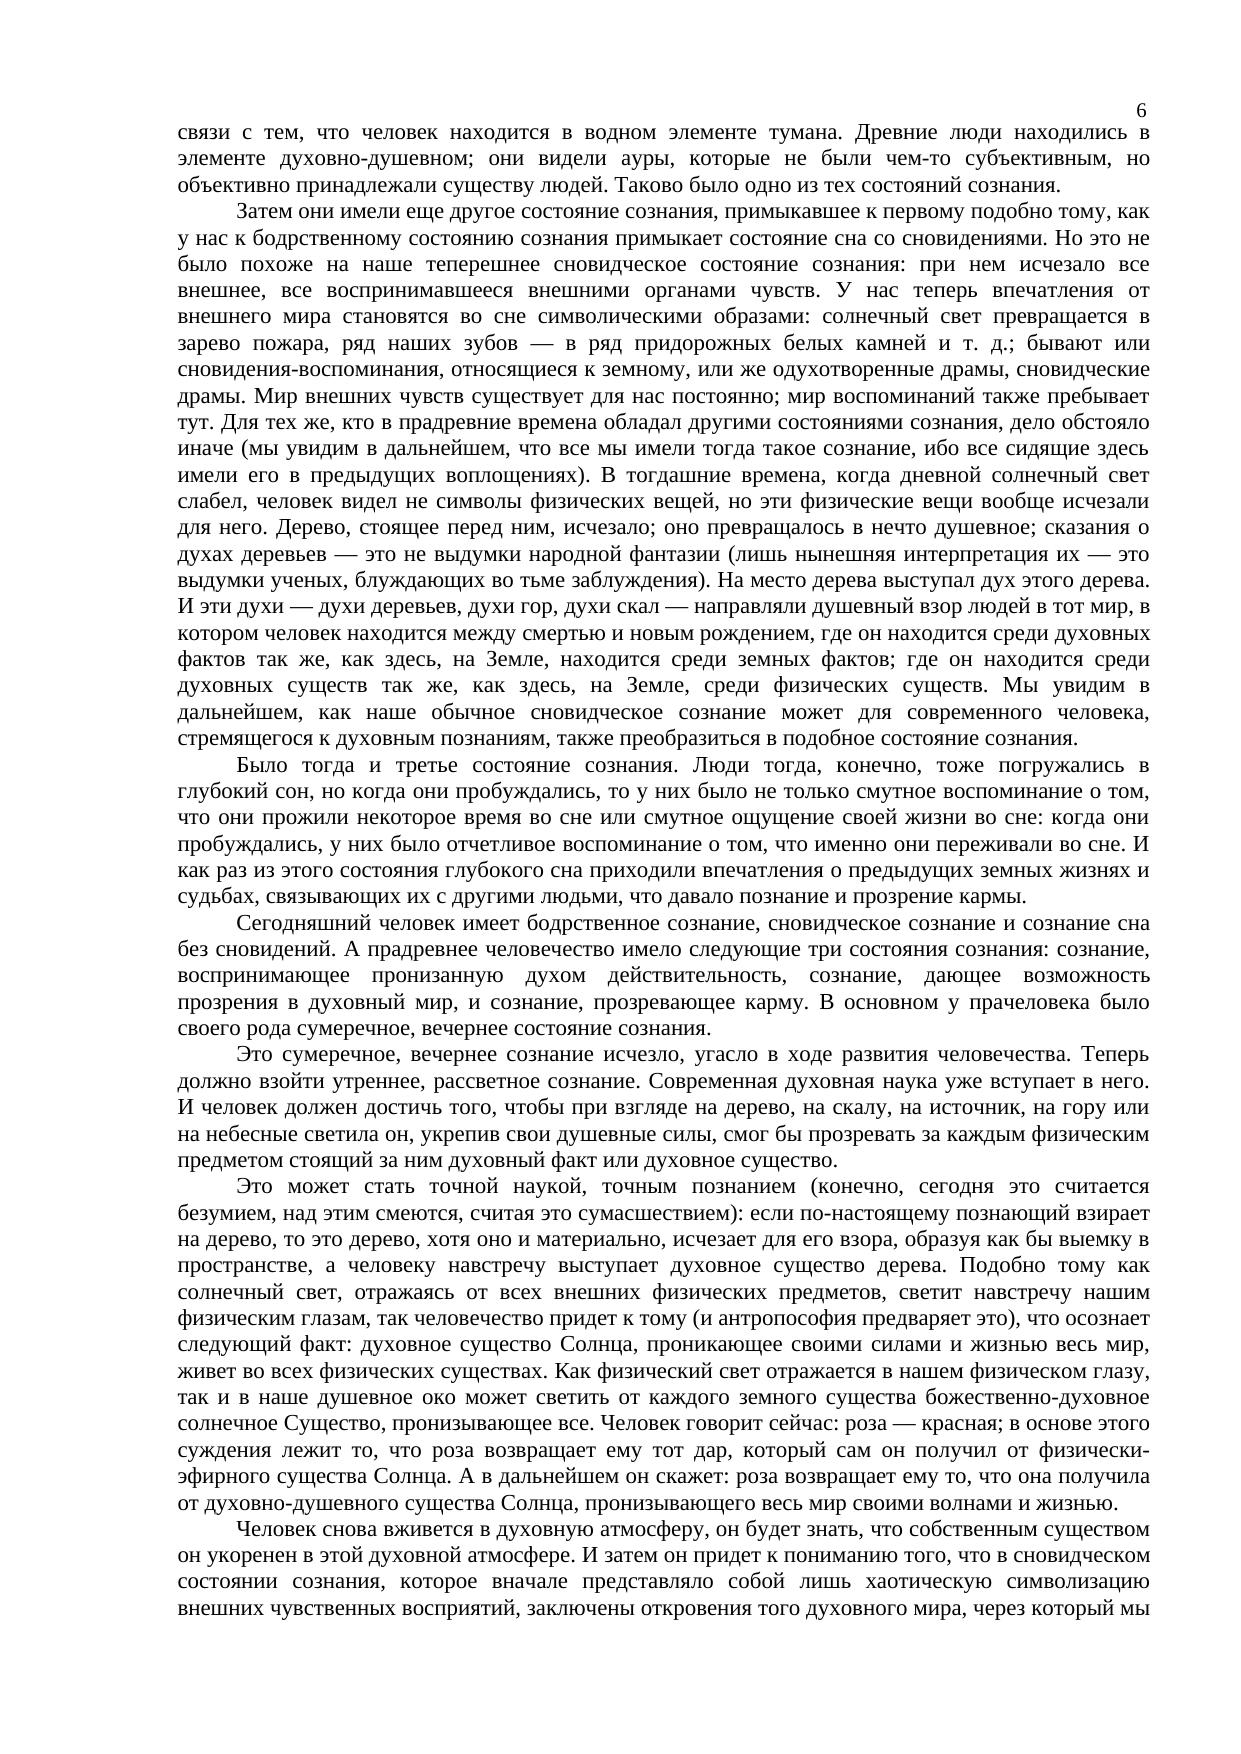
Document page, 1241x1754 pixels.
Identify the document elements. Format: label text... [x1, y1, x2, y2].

text Было тогда и третье состояние сознания. Люди тогда, конечно, тоже погружались в глубокий сон, но когда они пробуждались, то у них было не только смутное воспоминание о том, что они прожили некоторое время во сне или смутное ощущение своей жизни во сне: когда они пробуждались, у них было отчетливое воспоминание о том, что именно они переживали во сне. И как раз из этого состояния глубокого сна приходили впечатления о предыдущих земных жизнях и судьбах, связывающих их с другими людьми, что давало познание и прозрение кармы. [177, 751, 1152, 909]
text Сегодняшний человек имеет бодрственное сознание, сновидческое сознание и сознание сна без сновидений. А прадревнее человечество имело следующие три состояния сознания: сознание, воспринимающее пронизанную духом действительность, сознание, дающее возможность прозрения в духовный мир, и сознание, прозревающее карму. В основном у прачеловека было своего рода сумеречное, вечернее состояние сознания. [177, 909, 1152, 1041]
text связи с тем, что человек находится в водном элементе тумана. Древние люди находились в элементе духовно-душевном; они видели ауры, которые не были чем-то субъективным, но объективно принадлежали существу людей. Таково было одно из тех состояний сознания. [177, 118, 1152, 197]
text Затем они имели еще другое состояние сознания, примыкавшее к первому подобно тому, как у нас к бодрственному состоянию сознания примыкает состояние сна со сновидениями. Но это не было похоже на наше теперешнее сновидческое состояние сознания: при нем исчезало все внешнее, все воспринимавшееся внешними органами чувств. У нас теперь впечатления от внешнего мира становятся во сне символическими образами: солнечный свет превращается в зарево пожара, ряд наших зубов — в ряд придорожных белых камней и т. д.; бывают или сновидения-воспоминания, относящиеся к земному, или же одухотворенные драмы, сновидческие драмы. Мир внешних чувств существует для нас постоянно; мир воспоминаний также пребывает тут. Для тех же, кто в прадревние времена обладал другими состояниями сознания, дело обстояло иначе (мы увидим в дальнейшем, что все мы имели тогда такое сознание, ибо все сидящие здесь имели его в предыдущих воплощениях). В тогдашние времена, когда дневной солнечный свет слабел, человек видел не символы физических вещей, но эти физические вещи вообще исчезали для него. Дерево, стоящее перед ним, исчезало; оно превращалось в нечто душевное; сказания о духах деревьев — это не выдумки народной фантазии (лишь нынешняя интерпретация их — это выдумки ученых, блуждающих во тьме заблуждения). На место дерева выступал дух этого дерева. И эти духи — духи деревьев, духи гор, духи скал — направляли душевный взор людей в тот мир, в котором человек находится между смертью и новым рождением, где он находится среди духовных фактов так же, как здесь, на Земле, находится среди земных фактов; где он находится среди духовных существ так же, как здесь, на Земле, среди физических существ. Мы увидим в дальнейшем, как наше обычное сновидческое сознание может для современного человека, стремящегося к духовным познаниям, также преобразиться в подобное состояние сознания. [177, 197, 1152, 751]
text Это может стать точной наукой, точным познанием (конечно, сегодня это считается безумием, над этим смеются, считая это сумасшествием): если по-настоящему познающий взирает на дерево, то это дерево, хотя оно и материально, исчезает для его взора, образуя как бы выемку в пространстве, а человеку навстречу выступает духовное существо дерева. Подобно тому как солнечный свет, отражаясь от всех внешних физических предметов, светит навстречу нашим физическим глазам, так человечество придет к тому (и антропософия предваряет это), что осознает следующий факт: духовное существо Солнца, проникающее своими силами и жизнью весь мир, живет во всех физических существах. Как физический свет отражается в нашем физическом глазу, так и в наше душевное око может светить от каждого земного существа божественно-духовное солнечное Существо, пронизывающее все. Человек говорит сейчас: роза — красная; в основе этого суждения лежит то, что роза возвращает ему тот дар, который сам он получил от физически-эфирного существа Солнца. А в дальнейшем он скажет: роза возвращает ему то, что она получила от духовно-душевного существа Солнца, пронизывающего весь мир своими волнами и жизнью. [177, 1172, 1152, 1515]
text Это сумеречное, вечернее сознание исчезло, угасло в ходе развития человечества. Теперь должно взойти утреннее, рассветное сознание. Современная духовная наука уже вступает в него. И человек должен достичь того, чтобы при взгляде на дерево, на скалу, на источник, на гору или на небесные светила он, укрепив свои душевные силы, смог бы прозревать за каждым физическим предметом стоящий за ним духовный факт или духовное существо. [177, 1041, 1152, 1172]
text Человек снова вживется в духовную атмосферу, он будет знать, что собственным существом он укоренен в этой духовной атмосфере. И затем он придет к пониманию того, что в сновидческом состоянии сознания, которое вначале представляло собой лишь хаотическую символизацию внешних чувственных восприятий, заключены откровения того духовного мира, через который мы [177, 1515, 1152, 1620]
